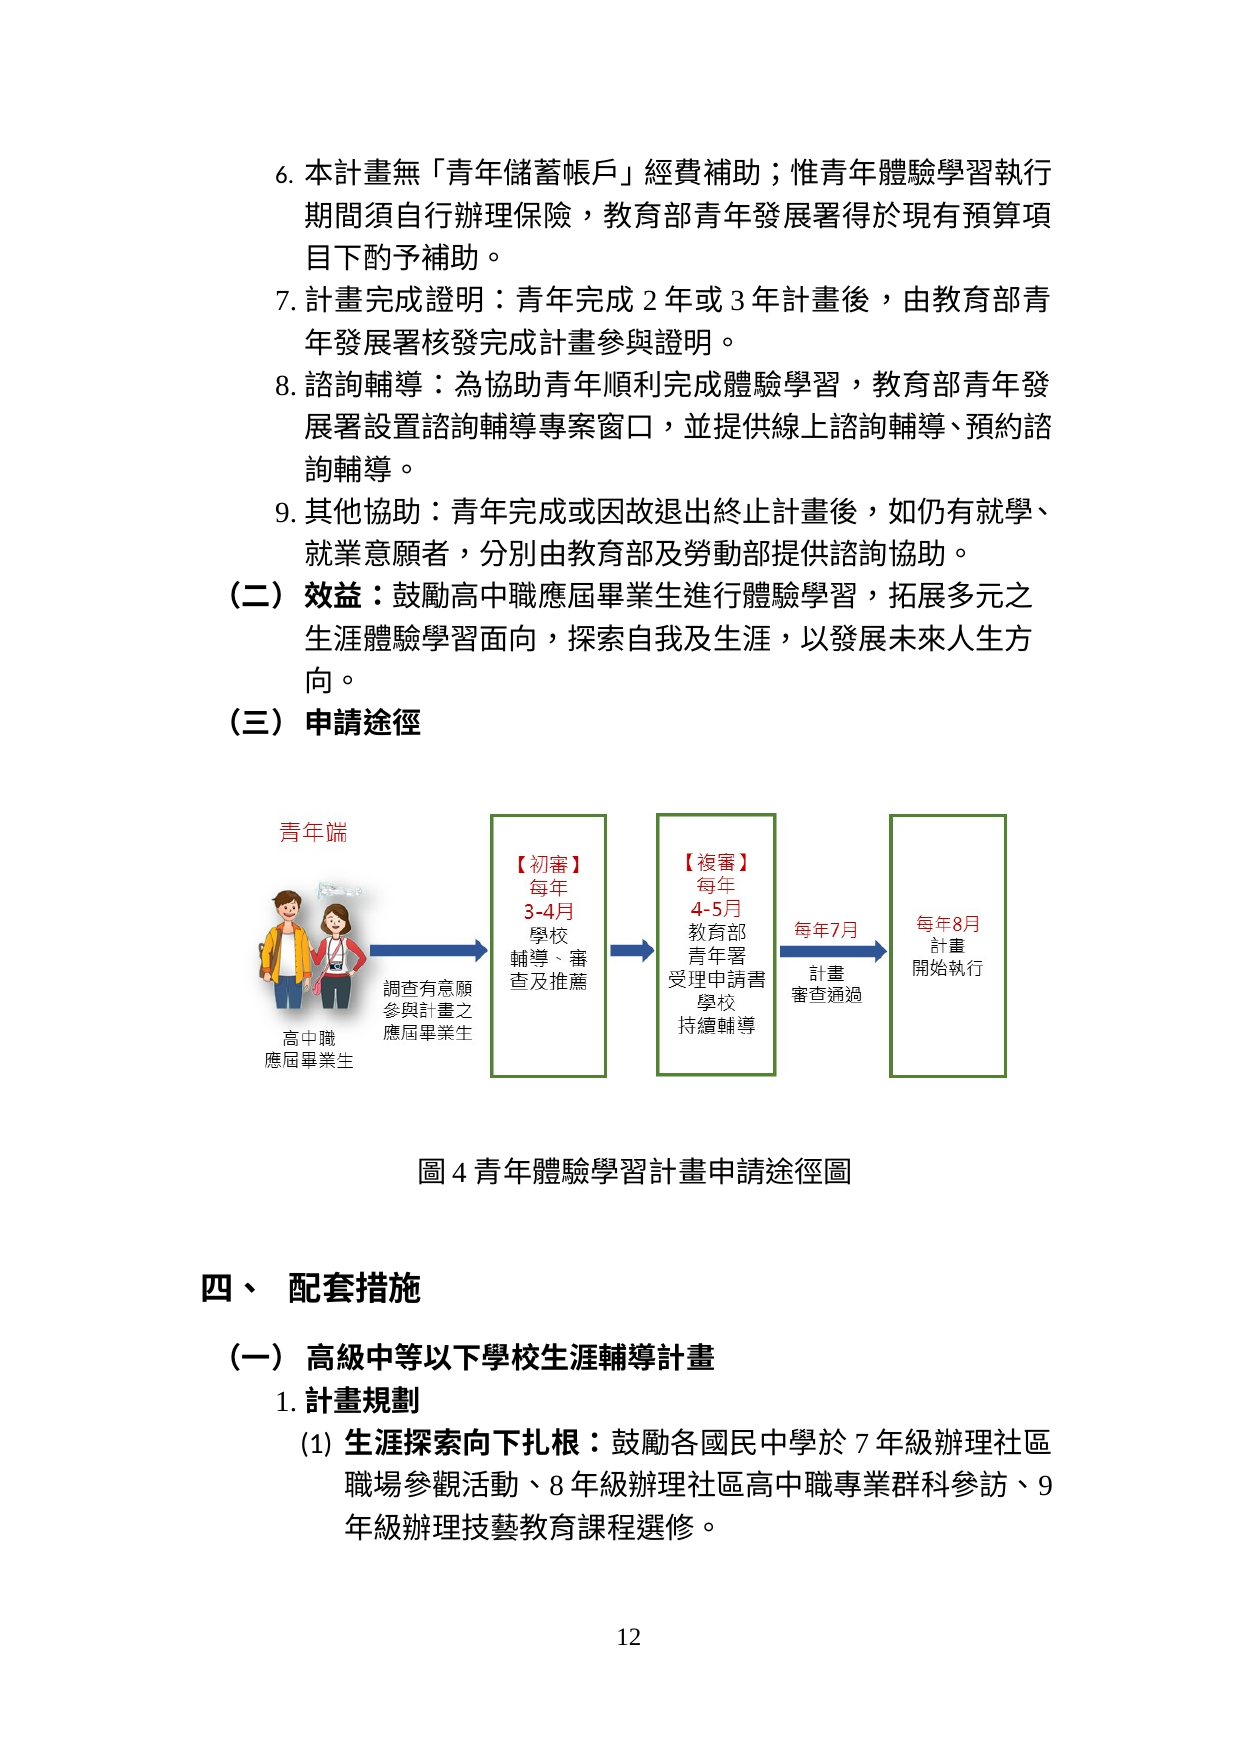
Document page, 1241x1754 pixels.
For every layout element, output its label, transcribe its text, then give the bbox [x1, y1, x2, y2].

text 圖4 青年體驗學習計畫申請途徑圖 [217, 1148, 1053, 1191]
list 計畫完成證明：青年完成2年或3年計畫後，由教育部青年發展署核發完成計畫參與證明。 [275, 277, 1053, 361]
picture [242, 767, 1013, 1149]
list 計畫規劃 [275, 1377, 1053, 1419]
list 配套措施 [200, 1262, 1053, 1310]
list 效益：鼓勵高中職應屆畢業生進行體驗學習，拓展多元之生涯體驗學習面向，探索自我及生涯，以發展未來人生方向。 [212, 573, 1053, 700]
list 高級中等以下學校生涯輔導計畫 [212, 1335, 1053, 1377]
list 本計畫無「青年儲蓄帳戶」經費補助；惟青年體驗學習執行期間須自行辦理保險，教育部青年發展署得於現有預算項目下酌予補助。 [275, 150, 1053, 277]
list 申請途徑 [212, 700, 1053, 742]
list 生涯探索向下扎根：鼓勵各國民中學於7年級辦理社區職場參觀活動、8年級辦理社區高中職專業群科參訪、9年級辦理技藝教育課程選修。 [300, 1419, 1053, 1546]
list 諮詢輔導：為協助青年順利完成體驗學習，教育部青年發展署設置諮詢輔導專案窗口，並提供線上諮詢輔導、預約諮詢輔導。 [275, 361, 1053, 488]
list 其他協助：青年完成或因故退出終止計畫後，如仍有就學、就業意願者，分別由教育部及勞動部提供諮詢協助。 [275, 488, 1053, 573]
